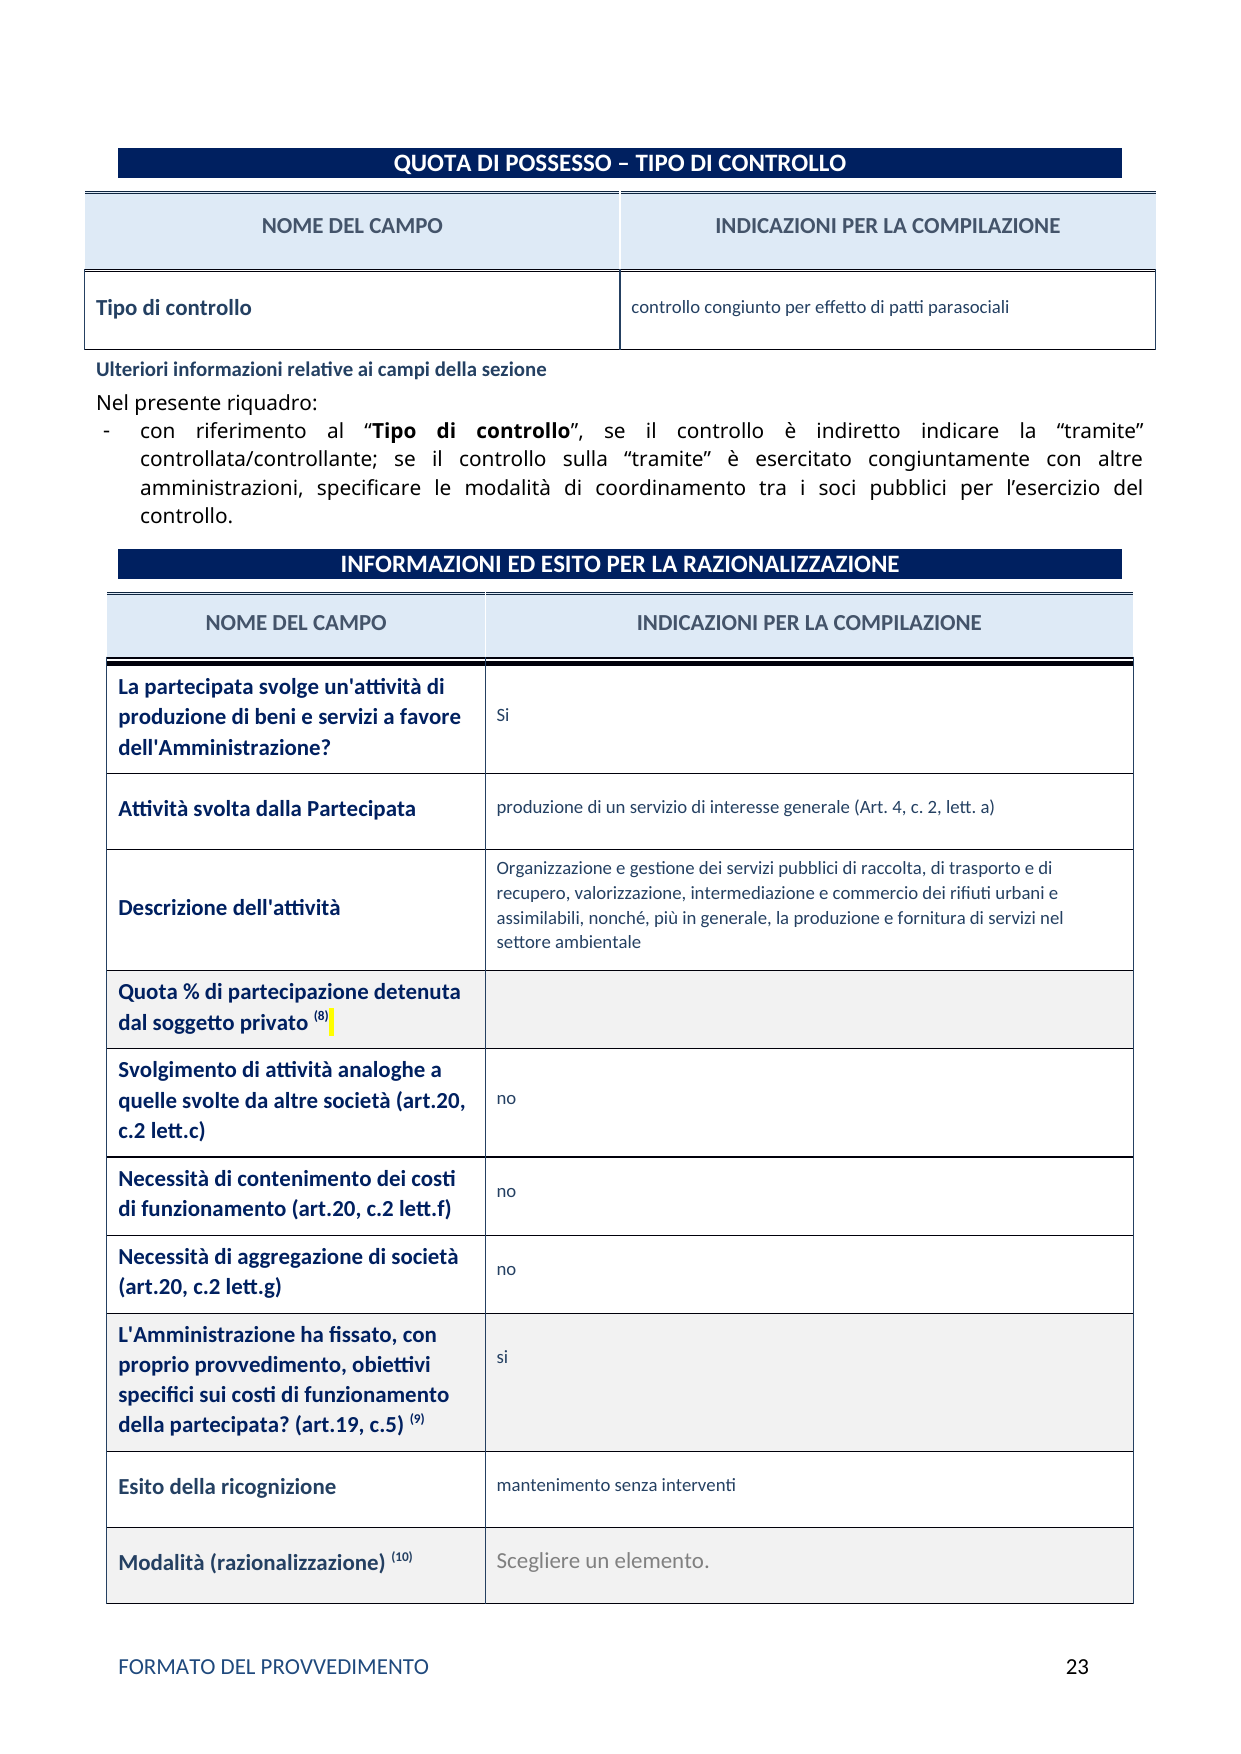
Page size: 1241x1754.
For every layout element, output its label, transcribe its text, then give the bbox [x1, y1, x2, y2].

table_cell Esito della ricognizione [107, 1452, 485, 1527]
table_cell mantenimento senza interventi [486, 1452, 1133, 1527]
table_cell no [486, 1236, 1133, 1312]
table_cell [486, 971, 1133, 1048]
table_header INDICAZIONI PER LA COMPILAZIONE [486, 595, 1133, 657]
table_cell no [486, 1158, 1133, 1234]
table_cell L'Amministrazione ha fissato, con proprio provvedimento, obiettivi specifici sui costi di funzionamento della partecipata? (art.19, c.5) (9) [107, 1314, 485, 1451]
table_cell produzione di un servizio di interesse generale (Art. 4, c. 2, lett. a) [486, 774, 1133, 849]
table_cell Necessità di aggregazione di società (art.20, c.2 lett.g) [107, 1236, 485, 1312]
table_cell Quota % di partecipazione detenuta dal soggetto privato (8) [107, 971, 485, 1048]
text QUOTA DI POSSESSO – TIPO DI CONTROLLO [118, 148, 1122, 178]
table_cell Modalità (razionalizzazione) (10) [107, 1528, 485, 1603]
table_cell La partecipata svolge un'attività di produzione di beni e servizi a favore dell'Amministrazione? [107, 666, 485, 773]
table_cell Svolgimento di attività analoghe a quelle svolte da altre società (art.20, c.2 lett.c) [107, 1049, 485, 1156]
table_cell Necessità di contenimento dei costi di funzionamento (art.20, c.2 lett.f) [107, 1158, 485, 1234]
table_cell Descrizione dell'attività [107, 850, 485, 970]
table_cell Si [486, 666, 1133, 773]
table_header NOME DEL CAMPO [85, 194, 619, 269]
table_cell Tipo di controllo [85, 272, 619, 349]
table_header NOME DEL CAMPO [107, 595, 485, 657]
text INFORMAZIONI ED ESITO PER LA RAZIONALIZZAZIONE [118, 549, 1122, 579]
table_cell Attività svolta dalla Partecipata [107, 774, 485, 849]
table_cell si [486, 1314, 1133, 1451]
table_header INDICAZIONI PER LA COMPILAZIONE [621, 194, 1156, 269]
table_cell no [486, 1049, 1133, 1156]
table_cell controllo congiunto per effetto di patti parasociali [621, 272, 1155, 349]
table_cell Organizzazione e gestione dei servizi pubblici di raccolta, di trasporto e di recupero, valorizzazione, intermediazione e commercio dei rifiuti urbani e assimilabili, nonché, più in generale, la produzione e fornitura di servizi nel settore ambientale [486, 850, 1133, 970]
table_cell Scegliere un elemento. [486, 1528, 1133, 1603]
table_cell Ulteriori informazioni relative ai campi della sezione Nel presente riquadro: con riferimento al “Tipo di controllo”, se il controllo è indiretto indicare la “tramite” controllata/controllante; se il controllo sulla “tramite” è esercitato congiuntamente con altre amministrazioni, specificare le modalità di coordinamento tra i soci pubblici per l’esercizio del controllo. [85, 350, 1156, 536]
